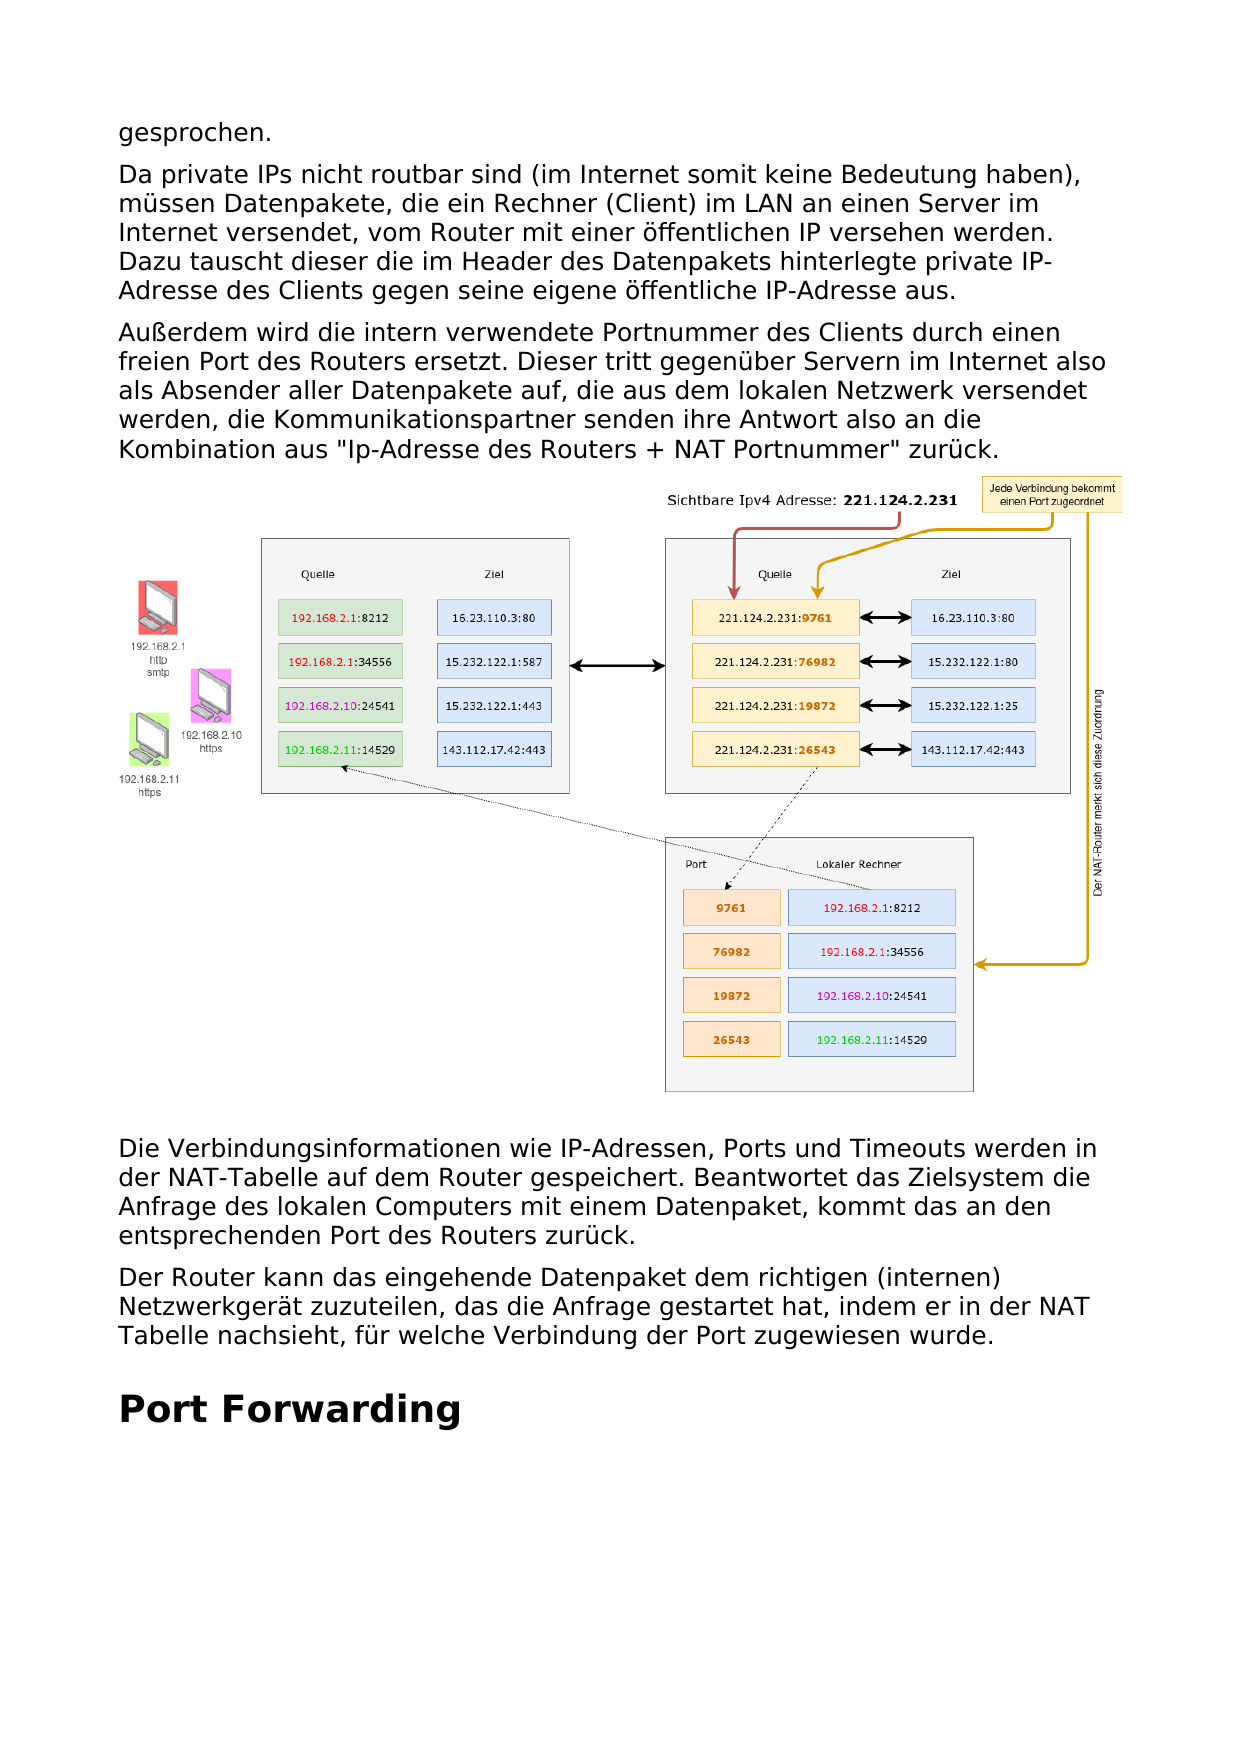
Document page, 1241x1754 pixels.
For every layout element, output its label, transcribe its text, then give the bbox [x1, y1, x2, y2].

subtitle Port Forwarding [118, 1388, 1122, 1432]
text Da private IPs nicht routbar sind (im Internet somit keine Bedeutung haben), müssen Datenpakete, die ein Rechner (Client) im LAN an einen Server im Internet versendet, vom Router mit einer öffentlichen IP versehen werden. Dazu tauscht dieser die im Header des Datenpakets hinterlegte private IP-Adresse des Clients gegen seine eigene öffentliche IP-Adresse aus. [118, 160, 1122, 306]
text Der Router kann das eingehende Datenpaket dem richtigen (internen) Netzwerkgerät zuzuteilen, das die Anfrage gestartet hat, indem er in der NAT Tabelle nachsieht, für welche Verbindung der Port zugewiesen wurde. [118, 1263, 1122, 1350]
text gesprochen. [118, 118, 1122, 147]
picture [118, 476, 1123, 1092]
text Außerdem wird die intern verwendete Portnummer des Clients durch einen freien Port des Routers ersetzt. Dieser tritt gegenüber Servern im Internet also als Absender aller Datenpakete auf, die aus dem lokalen Netzwerk versendet werden, die Kommunikationspartner senden ihre Antwort also an die Kombination aus "Ip-Adresse des Routers + NAT Portnummer" zurück. [118, 318, 1122, 464]
text Die Verbindungsinformationen wie IP-Adressen, Ports und Timeouts werden in der NAT-Tabelle auf dem Router gespeichert. Beantwortet das Zielsystem die Anfrage des lokalen Computers mit einem Datenpaket, kommt das an den entsprechenden Port des Routers zurück. [118, 1134, 1122, 1250]
